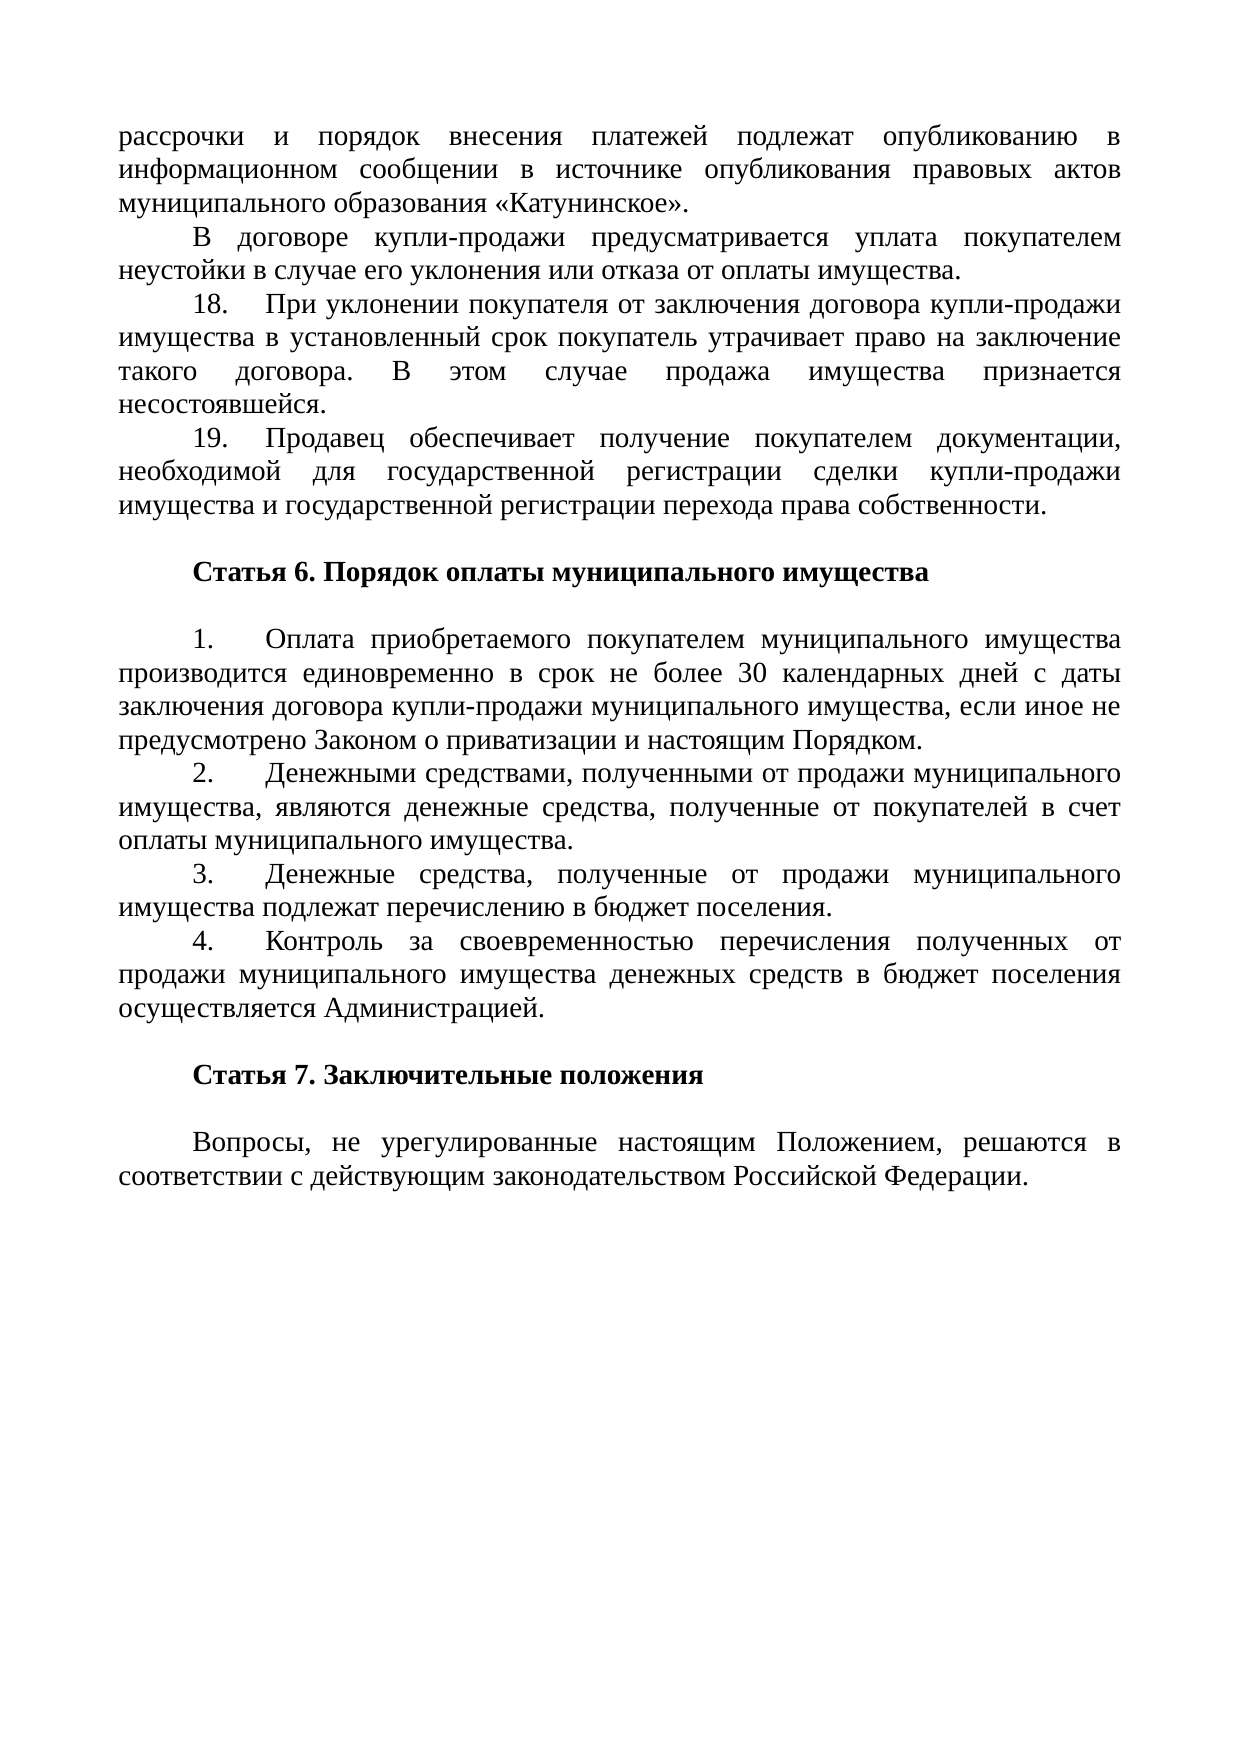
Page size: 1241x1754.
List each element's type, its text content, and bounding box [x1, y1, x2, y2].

text Статья 7. Заключительные положения [118, 1057, 1122, 1091]
text рассрочки и порядок внесения платежей подлежат опубликованию в информационном сообщении в источнике опубликования правовых актов муниципального образования «Катунинское». [118, 118, 1122, 219]
text Статья 6. Порядок оплаты муниципального имущества [118, 554, 1122, 588]
text 19. Продавец обеспечивает получение покупателем документации, необходимой для государственной регистрации сделки купли-продажи имущества и государственной регистрации перехода права собственности. [118, 420, 1122, 521]
text Вопросы, не урегулированные настоящим Положением, решаются в соответствии с действующим законодательством Российской Федерации. [118, 1124, 1122, 1191]
text 3. Денежные средства, полученные от продажи муниципального имущества подлежат перечислению в бюджет поселения. [118, 856, 1122, 923]
text 18. При уклонении покупателя от заключения договора купли-продажи имущества в установленный срок покупатель утрачивает право на заключение такого договора. В этом случае продажа имущества признается несостоявшейся. [118, 286, 1122, 420]
text 2. Денежными средствами, полученными от продажи муниципального имущества, являются денежные средства, полученные от покупателей в счет оплаты муниципального имущества. [118, 755, 1122, 856]
text 1. Оплата приобретаемого покупателем муниципального имущества производится единовременно в срок не более 30 календарных дней с даты заключения договора купли-продажи муниципального имущества, если иное не предусмотрено Законом о приватизации и настоящим Порядком. [118, 621, 1122, 755]
text В договоре купли-продажи предусматривается уплата покупателем неустойки в случае его уклонения или отказа от оплаты имущества. [118, 219, 1122, 286]
text 4. Контроль за своевременностью перечисления полученных от продажи муниципального имущества денежных средств в бюджет поселения осуществляется Администрацией. [118, 923, 1122, 1024]
